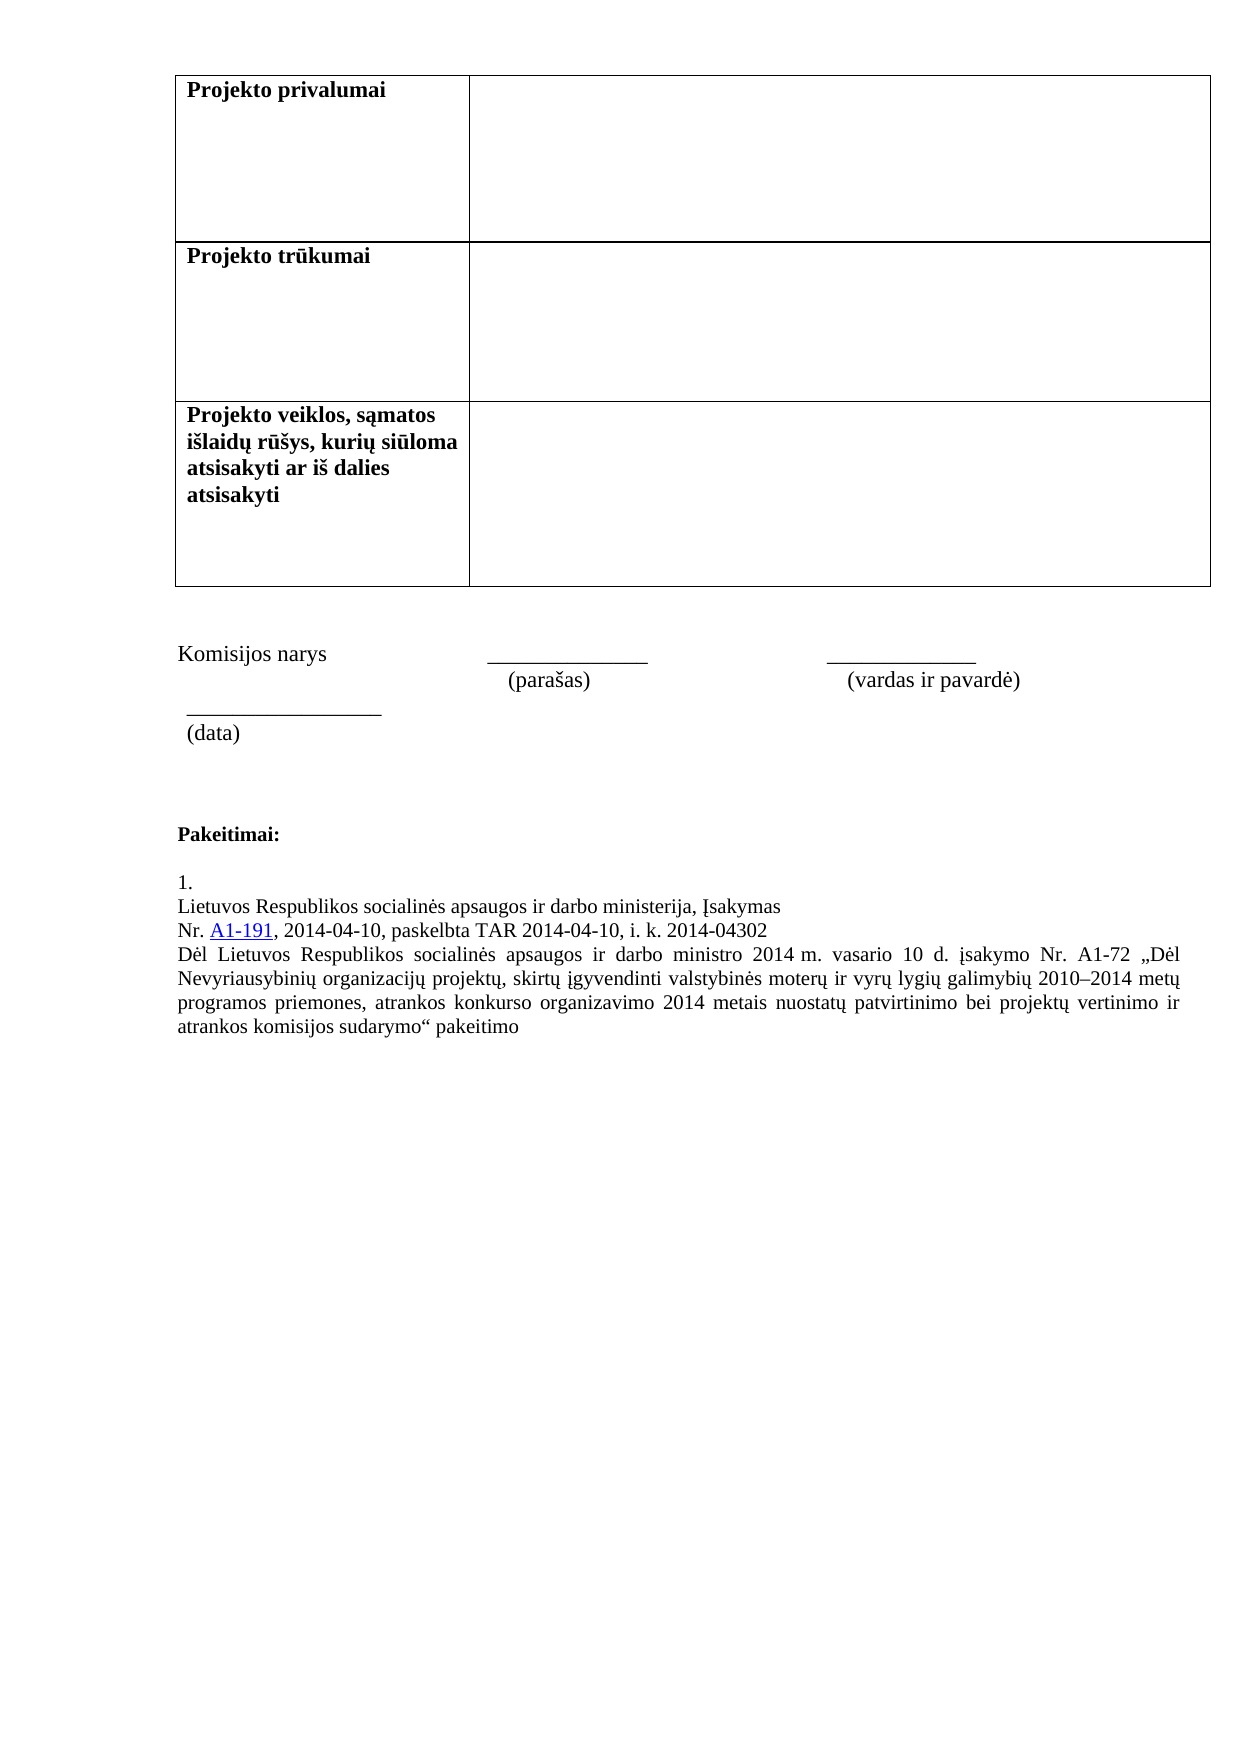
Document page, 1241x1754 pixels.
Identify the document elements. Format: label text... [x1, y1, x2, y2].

table_header [470, 76, 1210, 241]
text Dėl Lietuvos Respublikos socialinės apsaugos ir darbo ministro 2014 m. vasario 10 d. įsakymo Nr. A1-72 „Dėl Nevyriausybinių organizacijų projektų, skirtų įgyvendinti valstybinės moterų ir vyrų lygių galimybių 2010–2014 metų programos priemones, atrankos konkurso organizavimo 2014 metais nuostatų patvirtinimo bei projektų vertinimo ir atrankos komisijos sudarymo“ pakeitimo [177, 942, 1181, 1038]
text _________________ [177, 692, 1181, 719]
text Pakeitimai: [177, 822, 1181, 846]
table_header Projekto privalumai [176, 76, 469, 241]
text 1. [177, 870, 1181, 894]
text (data) [177, 719, 1181, 745]
table_cell Projekto trūkumai [176, 243, 469, 401]
text Komisijos narys ______________ _____________ [177, 640, 1181, 666]
table_cell Projekto veiklos, sąmatos išlaidų rūšys, kurių siūloma atsisakyti ar iš dalies atsisakyti [176, 402, 469, 586]
table_cell [470, 243, 1210, 401]
text Lietuvos Respublikos socialinės apsaugos ir darbo ministerija, Įsakymas [177, 894, 1181, 918]
text Nr. A1-191, 2014-04-10, paskelbta TAR 2014-04-10, i. k. 2014-04302 [177, 918, 1181, 942]
table_cell [470, 402, 1210, 586]
text (parašas) (vardas ir pavardė) [177, 666, 1181, 692]
